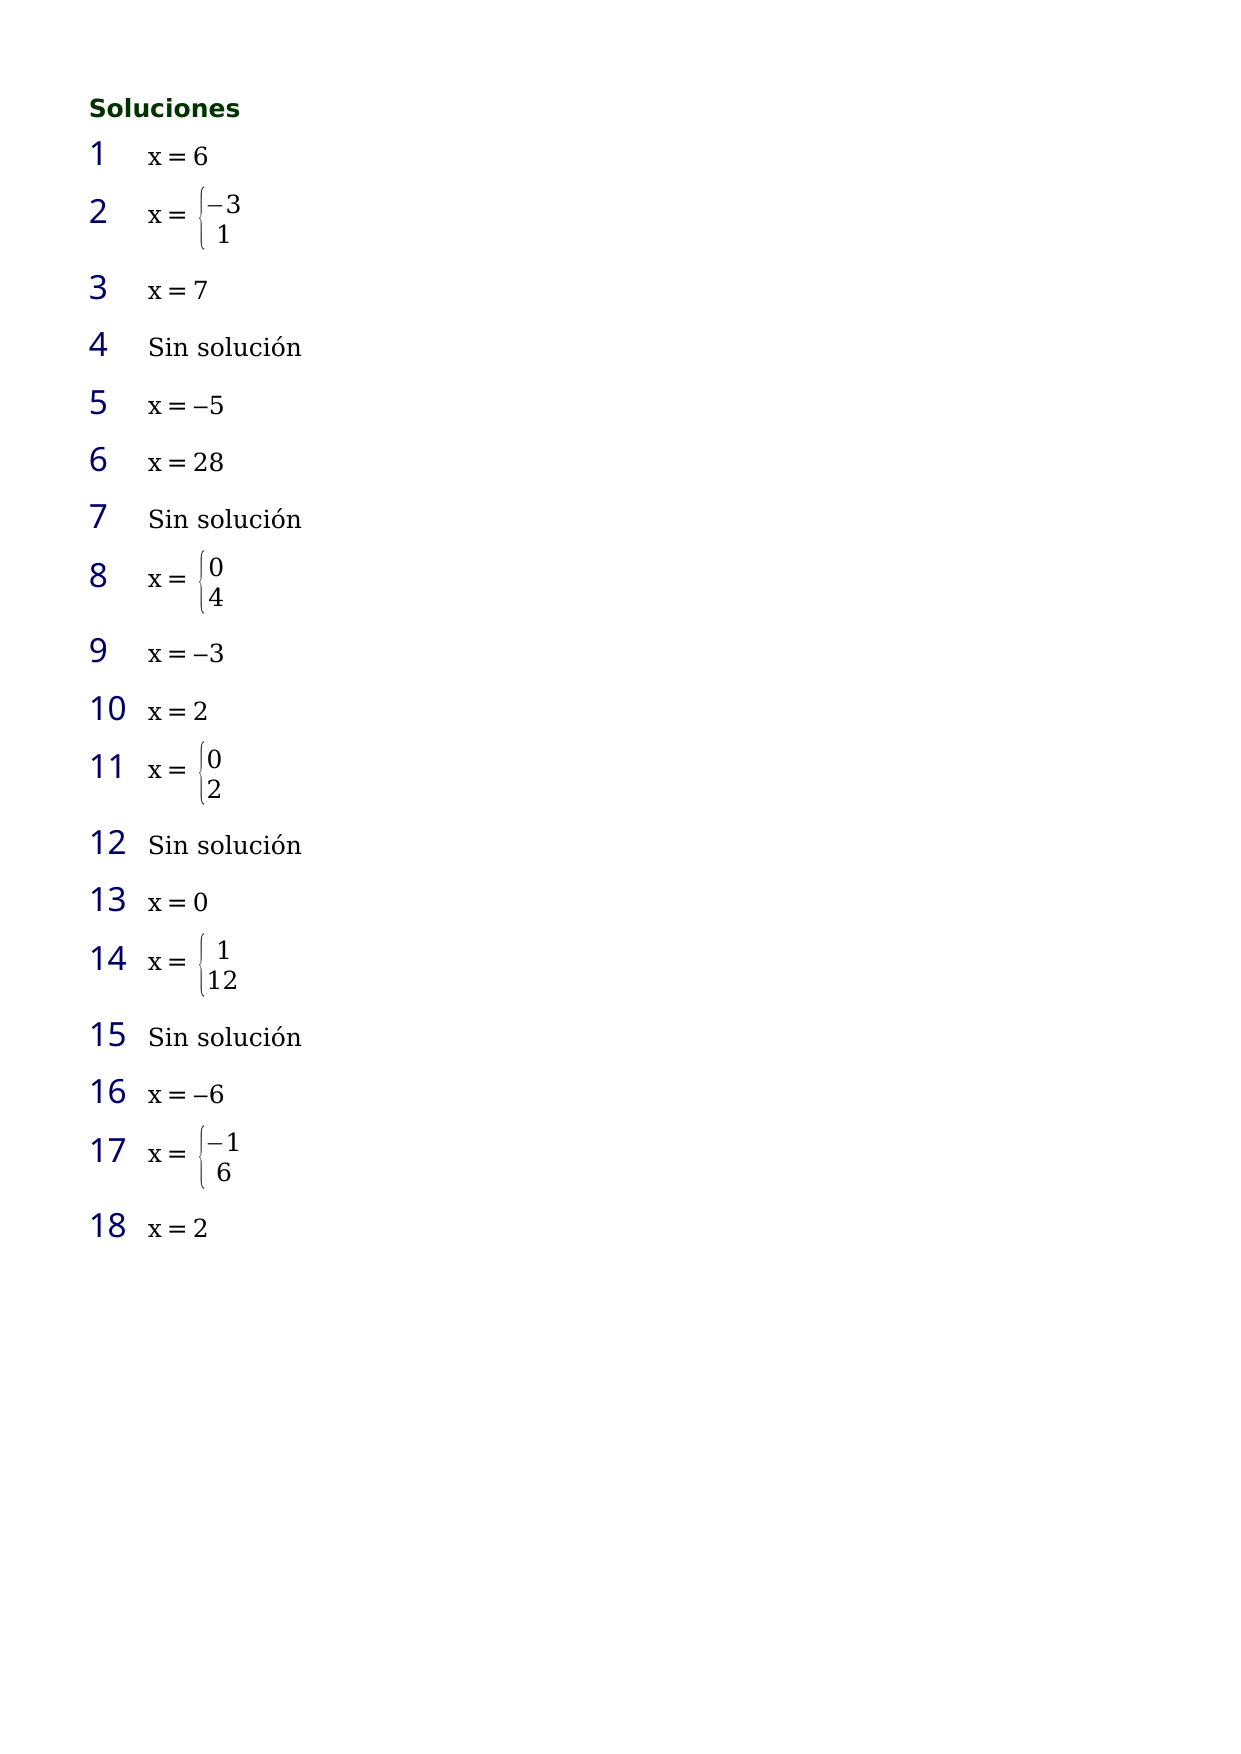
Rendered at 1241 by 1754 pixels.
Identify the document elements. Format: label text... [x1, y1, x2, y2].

list x = 6 [88, 129, 1152, 175]
list x = [88, 1125, 1152, 1191]
list x = [88, 187, 1152, 252]
list x = 2 [88, 1202, 1152, 1248]
list Sin solución [88, 819, 1152, 864]
list x = 2 [88, 684, 1152, 730]
list Sin solución [88, 493, 1152, 538]
list x = 0 [88, 876, 1152, 922]
list x = [88, 742, 1152, 807]
list x = [88, 550, 1152, 616]
list x = ‒5 [88, 378, 1152, 424]
list x = ‒6 [88, 1068, 1152, 1113]
list x = [88, 933, 1152, 999]
list x = ‒3 [88, 627, 1152, 673]
list x = 28 [88, 436, 1152, 481]
list Sin solución [88, 1011, 1152, 1056]
list x = 7 [88, 264, 1152, 309]
text Soluciones [88, 94, 1152, 124]
list Sin solución [88, 321, 1152, 367]
